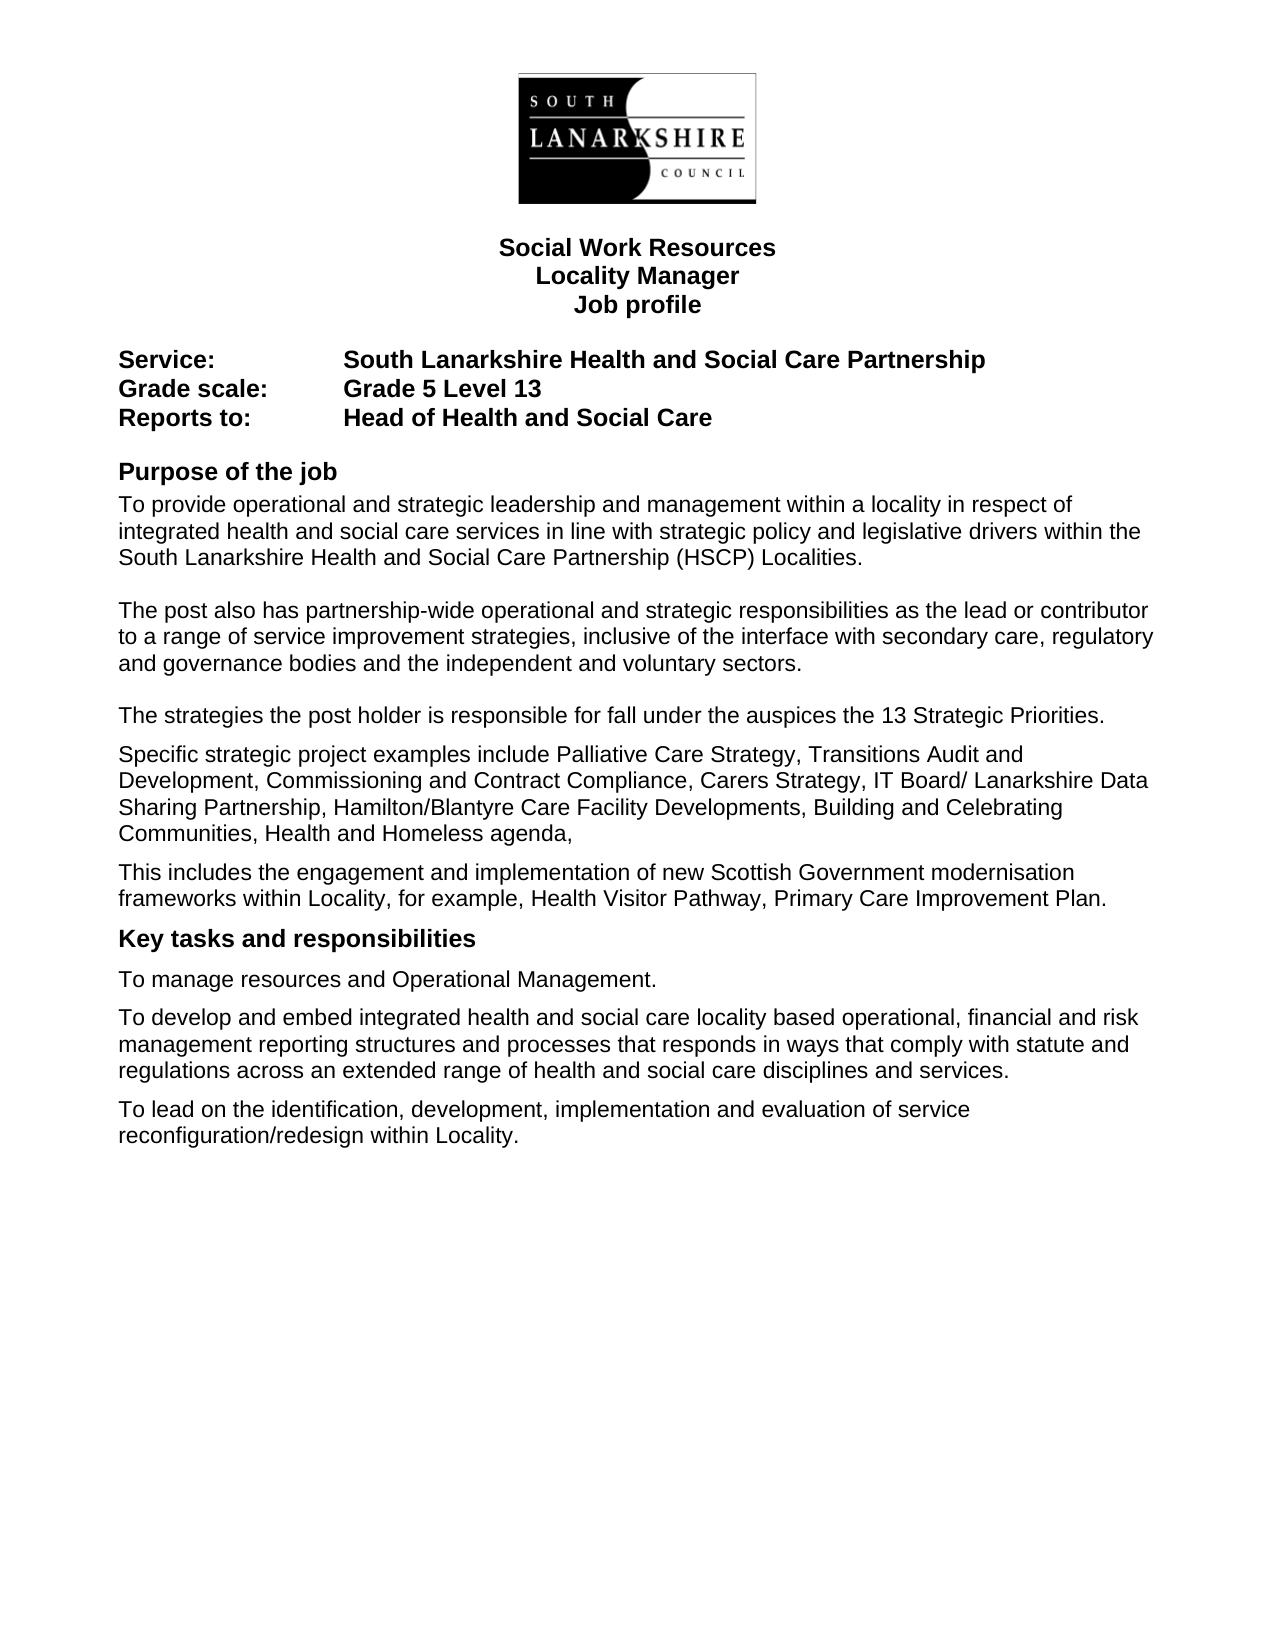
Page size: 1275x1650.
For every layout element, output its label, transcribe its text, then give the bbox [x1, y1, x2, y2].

subtitle Key tasks and responsibilities [118, 924, 1157, 953]
text This includes the engagement and implementation of new Scottish Government modernisation frameworks within Locality, for example, Health Visitor Pathway, Primary Care Improvement Plan. [118, 859, 1157, 912]
text The strategies the post holder is responsible for fall under the auspices the 13 Strategic Priorities. [118, 702, 1157, 729]
text The post also has partnership-wide operational and strategic responsibilities as the lead or contributor to a range of service improvement strategies, inclusive of the interface with secondary care, regulatory and governance bodies and the independent and voluntary sectors. [118, 597, 1157, 676]
text To manage resources and Operational Management. [118, 966, 1157, 992]
text To lead on the identification, development, implementation and evaluation of service reconfiguration/redesign within Locality. [118, 1096, 1157, 1149]
subtitle Purpose of the job [118, 456, 1157, 485]
text Grade scale: Grade 5 Level 13 [118, 374, 1157, 403]
text To provide operational and strategic leadership and management within a locality in respect of integrated health and social care services in line with strategic policy and legislative drivers within the South Lanarkshire Health and Social Care Partnership (HSCP) Localities. [118, 491, 1157, 571]
text To develop and embed integrated health and social care locality based operational, financial and risk management reporting structures and processes that responds in ways that comply with statute and regulations across an extended range of health and social care disciplines and services. [118, 1004, 1157, 1083]
text Reports to: Head of Health and Social Care [118, 403, 1157, 431]
subtitle Social Work Resources Locality Manager Job profile [118, 233, 1157, 319]
text Specific strategic project examples include Palliative Care Strategy, Transitions Audit and Development, Commissioning and Contract Compliance, Carers Strategy, IT Board/ Lanarkshire Data Sharing Partnership, Hamilton/Blantyre Care Facility Developments, Building and Celebrating Communities, Health and Homeless agenda, [118, 741, 1157, 847]
text Service: South Lanarkshire Health and Social Care Partnership [118, 345, 1157, 374]
